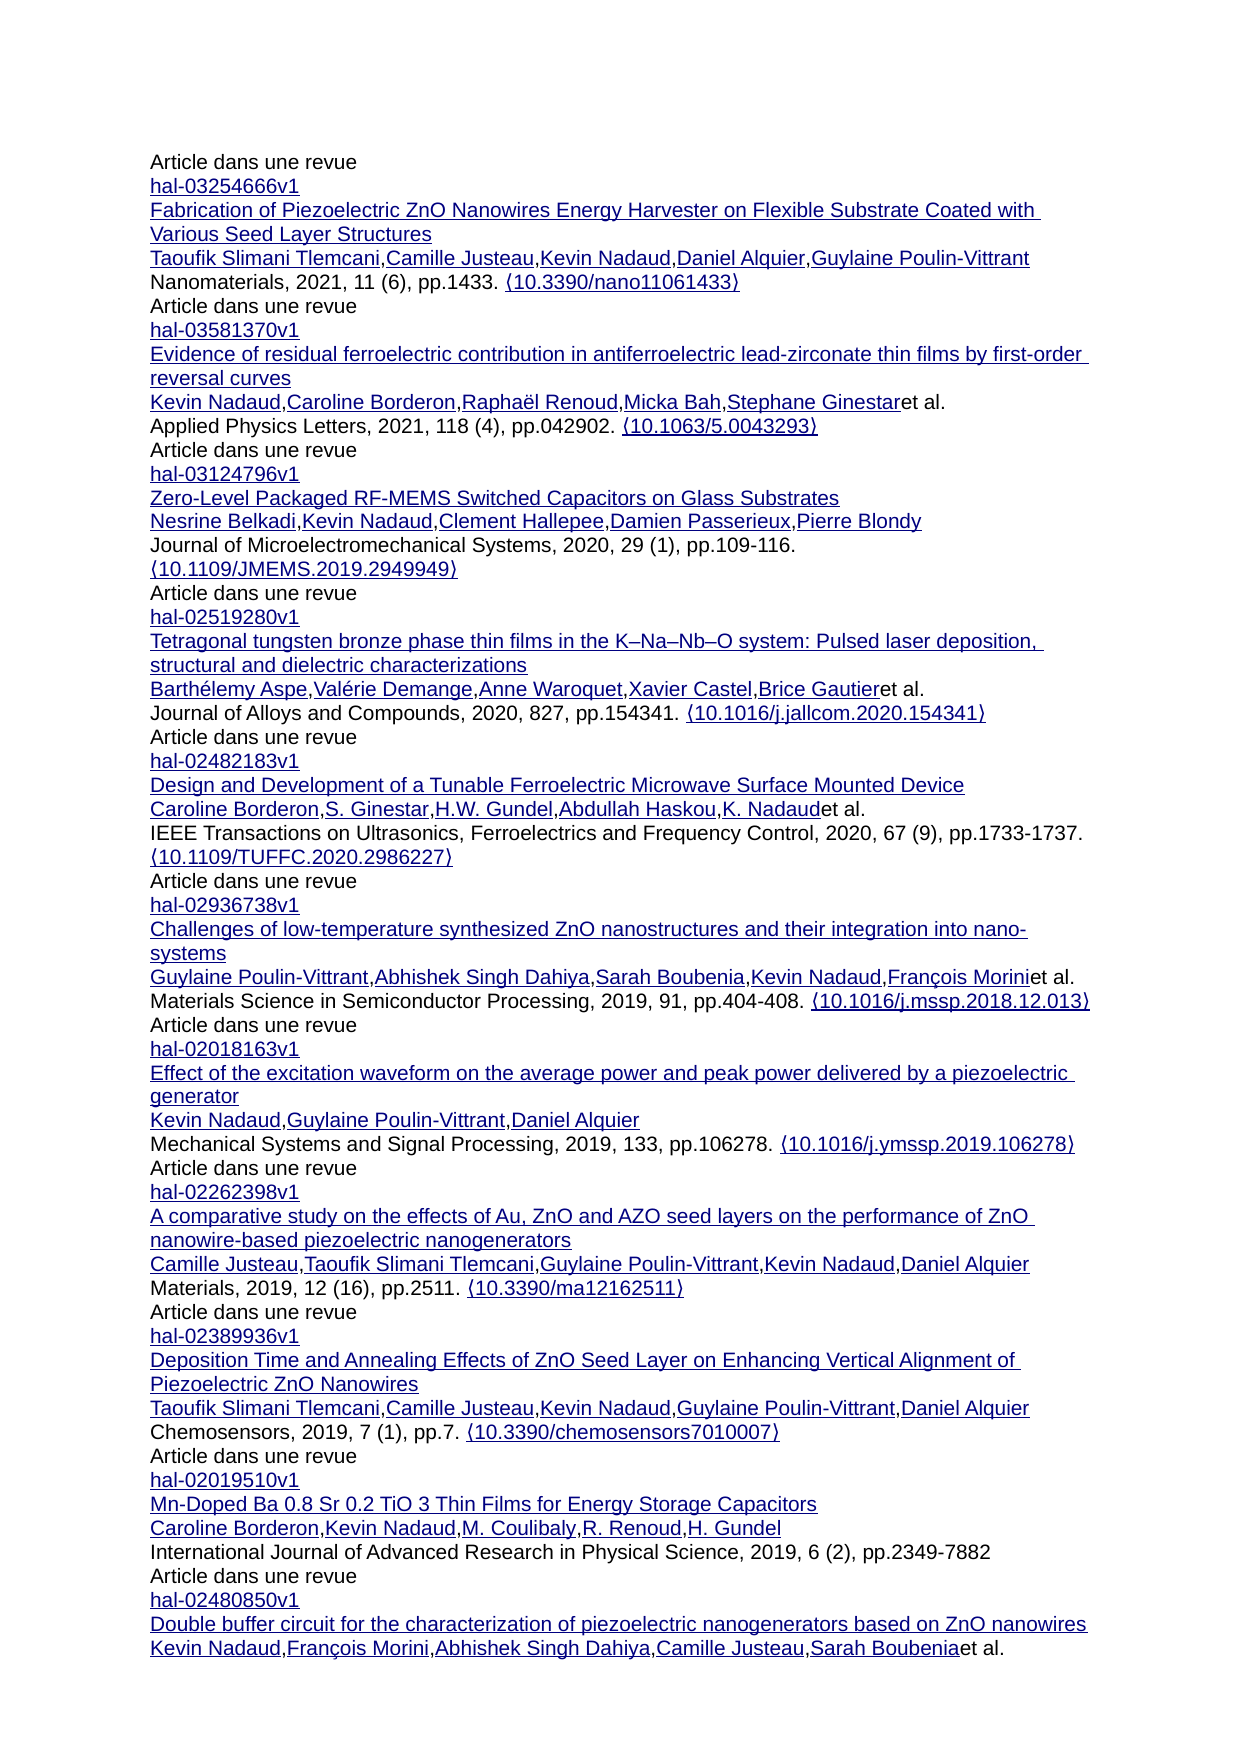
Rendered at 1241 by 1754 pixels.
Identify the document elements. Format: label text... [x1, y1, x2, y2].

table_cell Double buffer circuit for the characterization of piezoelectric nanogenerators based on ZnO nanowires Kevin Nadaud,François Morini,Abhishek Singh Dahiya,Camille Justeau,Sarah Boubeniaet al. [150, 1611, 1090, 1659]
table_cell Evidence of residual ferroelectric contribution in antiferroelectric lead-zirconate thin films by first-order reversal curves Kevin Nadaud,Caroline Borderon,Raphaël Renoud,Micka Bah,Stephane Ginestaret al. Applied Physics Letters, 2021, 118 (4), pp.042902. ⟨10.1063/5.0043293⟩ Article dans une revue hal-03124796v1 [150, 342, 1090, 485]
table_cell A comparative study on the effects of Au, ZnO and AZO seed layers on the performance of ZnO nanowire-based piezoelectric nanogenerators Camille Justeau,Taoufik Slimani Tlemcani,Guylaine Poulin-Vittrant,Kevin Nadaud,Daniel Alquier Materials, 2019, 12 (16), pp.2511. ⟨10.3390/ma12162511⟩ Article dans une revue hal-02389936v1 [150, 1204, 1090, 1348]
table_cell Fabrication of Piezoelectric ZnO Nanowires Energy Harvester on Flexible Substrate Coated with Various Seed Layer Structures Taoufik Slimani Tlemcani,Camille Justeau,Kevin Nadaud,Daniel Alquier,Guylaine Poulin-Vittrant Nanomaterials, 2021, 11 (6), pp.1433. ⟨10.3390/nano11061433⟩ Article dans une revue hal-03581370v1 [150, 198, 1090, 342]
table_cell Challenges of low-temperature synthesized ZnO nanostructures and their integration into nano-systems Guylaine Poulin-Vittrant,Abhishek Singh Dahiya,Sarah Boubenia,Kevin Nadaud,François Moriniet al. Materials Science in Semiconductor Processing, 2019, 91, pp.404-408. ⟨10.1016/j.mssp.2018.12.013⟩ Article dans une revue hal-02018163v1 [150, 917, 1090, 1060]
table_cell Article dans une revue hal-03254666v1 [150, 150, 1090, 198]
table_cell Design and Development of a Tunable Ferroelectric Microwave Surface Mounted Device Caroline Borderon,S. Ginestar,H.W. Gundel,Abdullah Haskou,K. Nadaudet al. IEEE Transactions on Ultrasonics, Ferroelectrics and Frequency Control, 2020, 67 (9), pp.1733-1737. ⟨10.1109/TUFFC.2020.2986227⟩ Article dans une revue hal-02936738v1 [150, 773, 1090, 917]
table_cell Zero-Level Packaged RF-MEMS Switched Capacitors on Glass Substrates Nesrine Belkadi,Kevin Nadaud,Clement Hallepee,Damien Passerieux,Pierre Blondy Journal of Microelectromechanical Systems, 2020, 29 (1), pp.109-116. ⟨10.1109/JMEMS.2019.2949949⟩ Article dans une revue hal-02519280v1 [150, 485, 1090, 629]
table_cell Tetragonal tungsten bronze phase thin films in the K–Na–Nb–O system: Pulsed laser deposition, structural and dielectric characterizations Barthélemy Aspe,Valérie Demange,Anne Waroquet,Xavier Castel,Brice Gautieret al. Journal of Alloys and Compounds, 2020, 827, pp.154341. ⟨10.1016/j.jallcom.2020.154341⟩ Article dans une revue hal-02482183v1 [150, 629, 1090, 773]
table_cell Mn-Doped Ba 0.8 Sr 0.2 TiO 3 Thin Films for Energy Storage Capacitors Caroline Borderon,Kevin Nadaud,M. Coulibaly,R. Renoud,H. Gundel International Journal of Advanced Research in Physical Science, 2019, 6 (2), pp.2349-7882 Article dans une revue hal-02480850v1 [150, 1492, 1090, 1611]
table_cell Effect of the excitation waveform on the average power and peak power delivered by a piezoelectric generator Kevin Nadaud,Guylaine Poulin-Vittrant,Daniel Alquier Mechanical Systems and Signal Processing, 2019, 133, pp.106278. ⟨10.1016/j.ymssp.2019.106278⟩ Article dans une revue hal-02262398v1 [150, 1060, 1090, 1204]
table_cell Deposition Time and Annealing Effects of ZnO Seed Layer on Enhancing Vertical Alignment of Piezoelectric ZnO Nanowires Taoufik Slimani Tlemcani,Camille Justeau,Kevin Nadaud,Guylaine Poulin-Vittrant,Daniel Alquier Chemosensors, 2019, 7 (1), pp.7. ⟨10.3390/chemosensors7010007⟩ Article dans une revue hal-02019510v1 [150, 1348, 1090, 1492]
